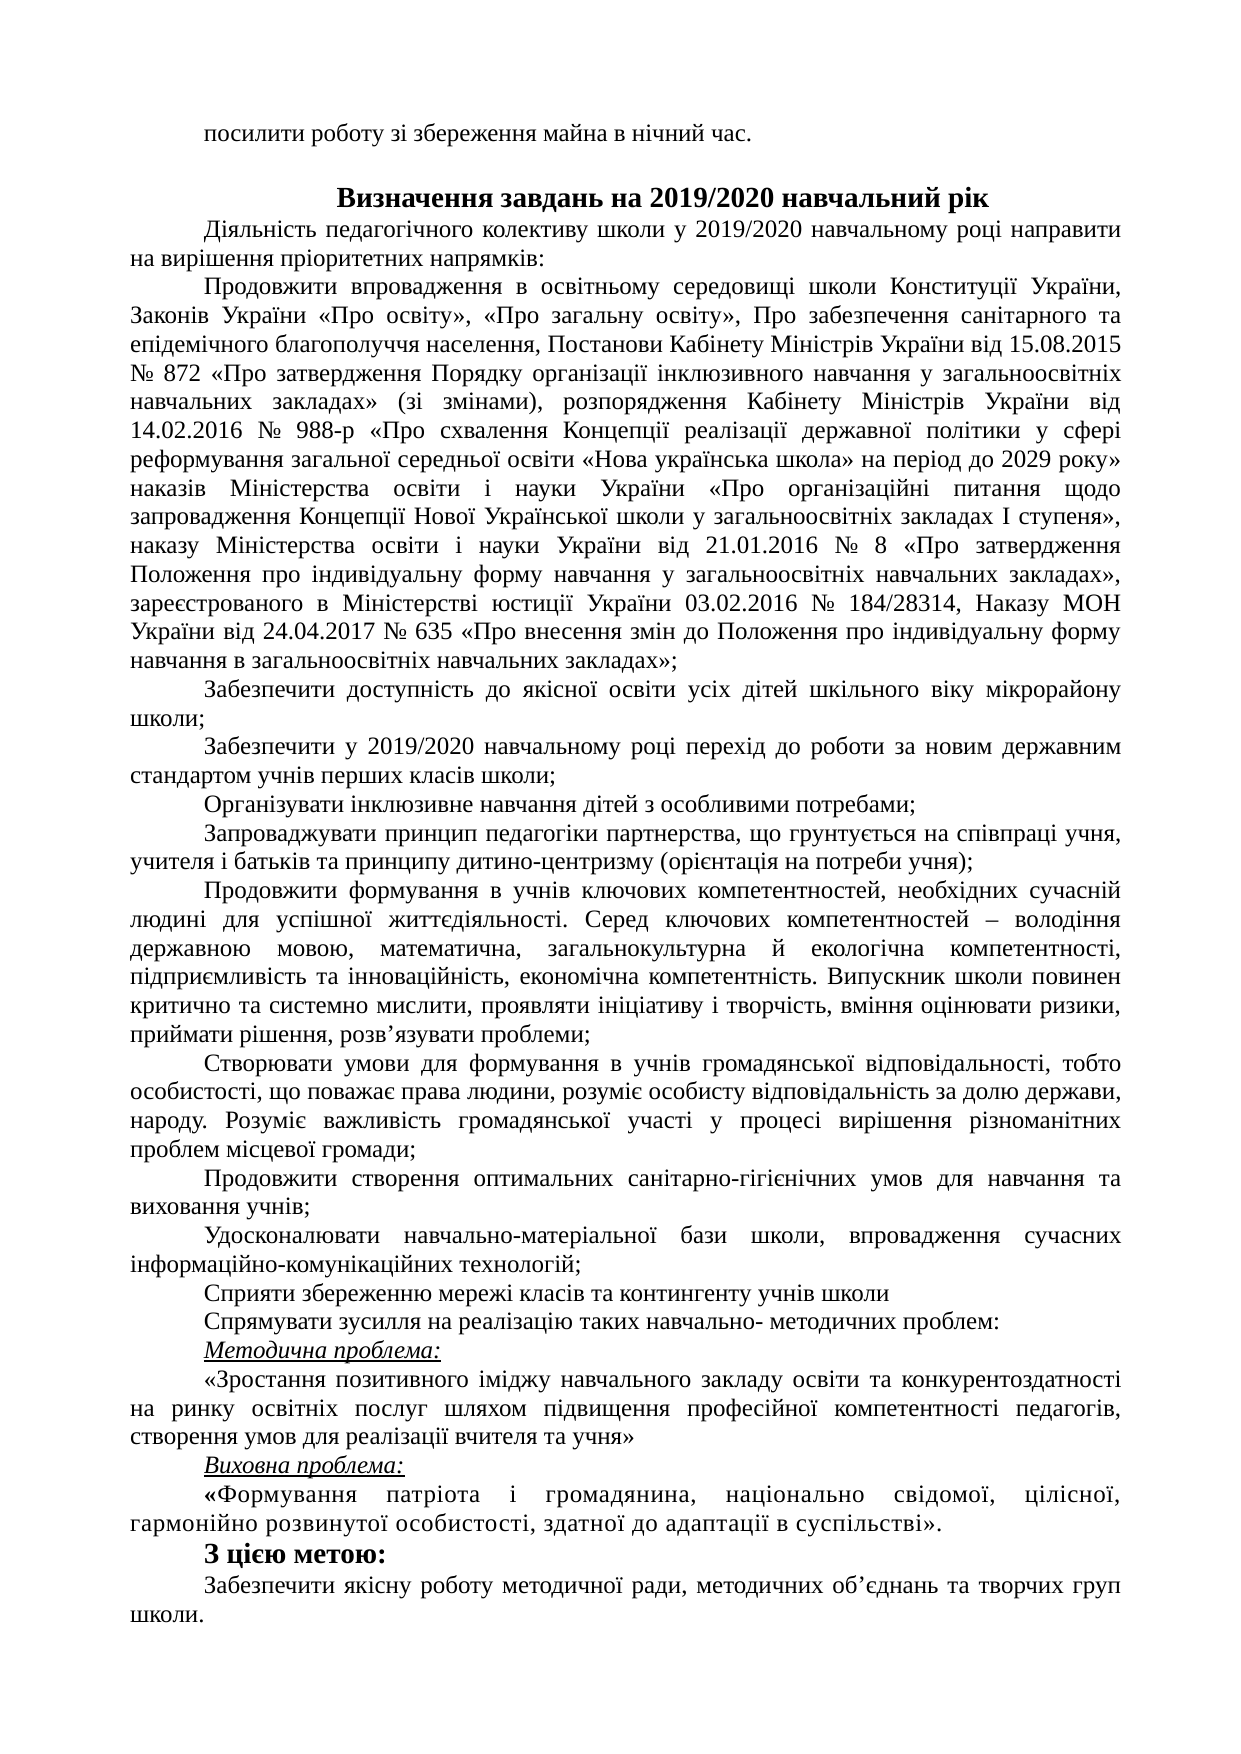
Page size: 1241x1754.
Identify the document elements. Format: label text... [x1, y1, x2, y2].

text Забезпечити у 2019/2020 навчальному році перехід до роботи за новим державним стандартом учнів перших класів школи; [130, 731, 1122, 789]
text З цією метою: [130, 1536, 1122, 1570]
text Продовжити формування в учнів ключових компетентностей, необхідних сучасній людині для успішної життєдіяльності. Серед ключових компетентностей – володіння державною мовою, математична, загальнокультурна й екологічна компетентності, підприємливість та інноваційність, економічна компетентність. Випускник школи повинен критично та системно мислити, проявляти ініціативу і творчість, вміння оцінювати ризики, приймати рішення, розв’язувати проблеми; [130, 875, 1122, 1048]
text Спрямувати зусилля на реалізацію таких навчально- методичних проблем: [130, 1306, 1065, 1335]
text Виховна проблема: [130, 1450, 1122, 1479]
text Продовжити створення оптимальних санітарно-гігієнічних умов для навчання та виховання учнів; [130, 1163, 1122, 1220]
text Забезпечити якісну роботу методичної ради, методичних об’єднань та творчих груп школи. [130, 1570, 1122, 1627]
text Визначення завдань на 2019/2020 навчальний рік [130, 180, 1122, 214]
text посилити роботу зі збереження майна в нічний час. [130, 118, 1107, 147]
text «Зростання позитивного іміджу навчального закладу освіти та конкурентоздатності на ринку освітніх послуг шляхом підвищення професійної компетентності педагогів, створення умов для реалізації вчителя та учня» [130, 1364, 1122, 1450]
text Організувати інклюзивне навчання дітей з особливими потребами; [130, 789, 1122, 818]
text Сприяти збереженню мережі класів та контингенту учнів школи [130, 1278, 1122, 1306]
text Методична проблема: [130, 1335, 1122, 1364]
text Забезпечити доступність до якісної освіти усіх дітей шкільного віку мікрорайону школи; [130, 674, 1122, 731]
text Діяльність педагогічного колективу школи у 2019/2020 навчальному році направити на вирішення пріоритетних напрямків: [130, 214, 1122, 271]
text «Формування патріота і громадянина, національно свідомої, цілісної, гармонійно розвинутої особистості, здатної до адаптації в суспільстві». [130, 1479, 1122, 1536]
text Продовжити впровадження в освітньому середовищі школи Конституції України, Законів України «Про освіту», «Про загальну освіту», Про забезпечення санітарного та епідемічного благополуччя населення, Постанови Кабінету Міністрів України від 15.08.2015 № 872 «Про затвердження Порядку організації інклюзивного навчання у загальноосвітніх навчальних закладах» (зі змінами), розпорядження Кабінету Міністрів України від 14.02.2016 № 988-р «Про схвалення Концепції реалізації державної політики у сфері реформування загальної середньої освіти «Нова українська школа» на період до 2029 року» наказів Міністерства освіти і науки України «Про організаційні питання щодо запровадження Концепції Нової Української школи у загальноосвітніх закладах І ступеня», наказу Міністерства освіти і науки України від 21.01.2016 № 8 «Про затвердження Положення про індивідуальну форму навчання у загальноосвітніх навчальних закладах», зареєстрованого в Міністерстві юстиції України 03.02.2016 № 184/28314, Наказу МОН України від 24.04.2017 № 635 «Про внесення змін до Положення про індивідуальну форму навчання в загальноосвітніх навчальних закладах»; [130, 271, 1122, 674]
text Удосконалювати навчально-матеріальної бази школи, впровадження сучасних інформаційно-комунікаційних технологій; [130, 1220, 1122, 1278]
text Створювати умови для формування в учнів громадянської відповідальності, тобто особистості, що поважає права людини, розуміє особисту відповідальність за долю держави, народу. Розуміє важливість громадянської участі у процесі вирішення різноманітних проблем місцевої громади; [130, 1048, 1122, 1163]
text Запроваджувати принцип педагогіки партнерства, що грунтується на співпраці учня, учителя і батьків та принципу дитино-центризму (орієнтація на потреби учня); [130, 818, 1122, 875]
